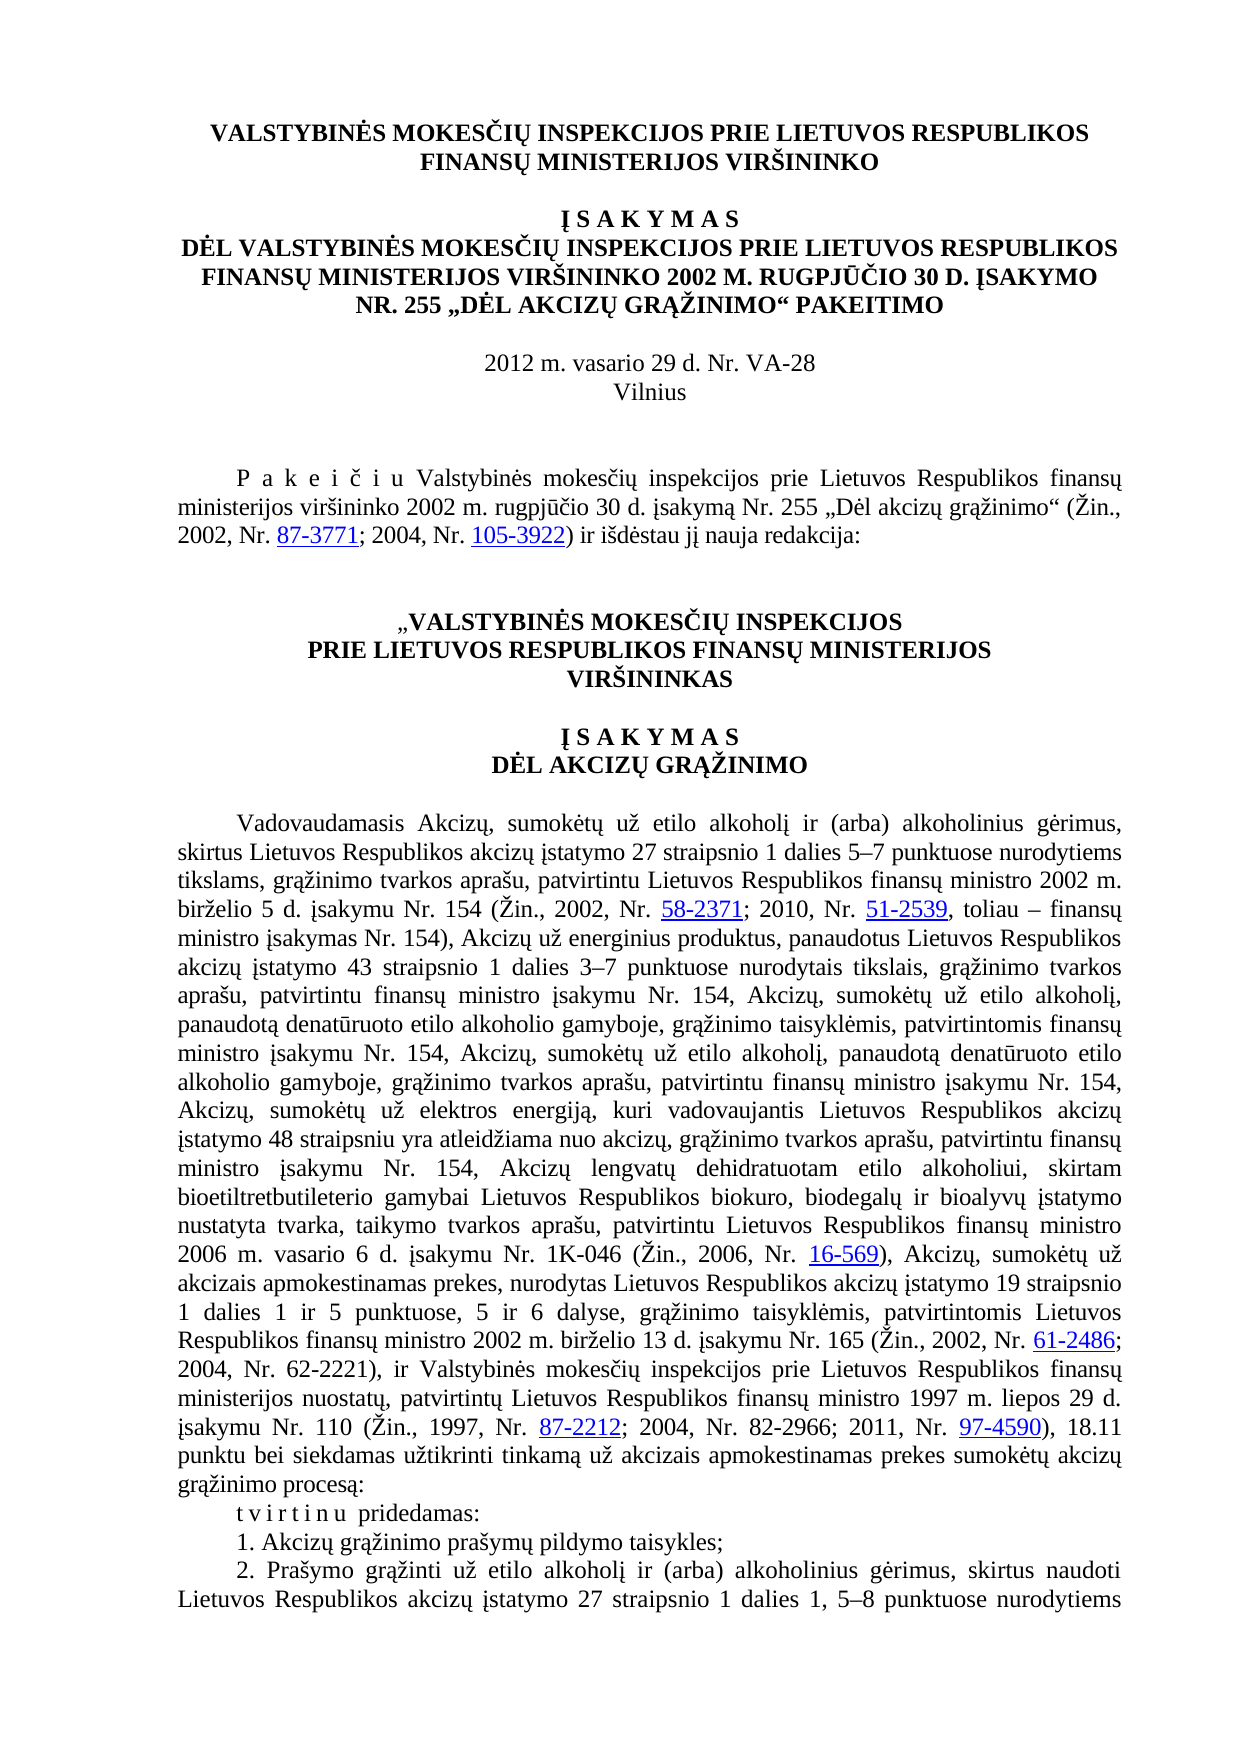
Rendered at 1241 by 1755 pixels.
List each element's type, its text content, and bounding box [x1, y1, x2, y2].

text Vadovaudamasis Akcizų, sumokėtų už etilo alkoholį ir (arba) alkoholinius gėrimus, skirtus Lietuvos Respublikos akcizų įstatymo 27 straipsnio 1 dalies 5–7 punktuose nurodytiems tikslams, grąžinimo tvarkos aprašu, patvirtintu Lietuvos Respublikos finansų ministro 2002 m. birželio 5 d. įsakymu Nr. 154 (Žin., 2002, Nr. 58-2371; 2010, Nr. 51-2539, toliau – finansų ministro įsakymas Nr. 154), Akcizų už energinius produktus, panaudotus Lietuvos Respublikos akcizų įstatymo 43 straipsnio 1 dalies 3–7 punktuose nurodytais tikslais, grąžinimo tvarkos aprašu, patvirtintu finansų ministro įsakymu Nr. 154, Akcizų, sumokėtų už etilo alkoholį, panaudotą denatūruoto etilo alkoholio gamyboje, grąžinimo taisyklėmis, patvirtintomis finansų ministro įsakymu Nr. 154, Akcizų, sumokėtų už etilo alkoholį, panaudotą denatūruoto etilo alkoholio gamyboje, grąžinimo tvarkos aprašu, patvirtintu finansų ministro įsakymu Nr. 154, Akcizų, sumokėtų už elektros energiją, kuri vadovaujantis Lietuvos Respublikos akcizų įstatymo 48 straipsniu yra atleidžiama nuo akcizų, grąžinimo tvarkos aprašu, patvirtintu finansų ministro įsakymu Nr. 154, Akcizų lengvatų dehidratuotam etilo alkoholiui, skirtam bioetiltretbutileterio gamybai Lietuvos Respublikos biokuro, biodegalų ir bioalyvų įstatymo nustatyta tvarka, taikymo tvarkos aprašu, patvirtintu Lietuvos Respublikos finansų ministro 2006 m. vasario 6 d. įsakymu Nr. 1K-046 (Žin., 2006, Nr. 16-569), Akcizų, sumokėtų už akcizais apmokestinamas prekes, nurodytas Lietuvos Respublikos akcizų įstatymo 19 straipsnio 1 dalies 1 ir 5 punktuose, 5 ir 6 dalyse, grąžinimo taisyklėmis, patvirtintomis Lietuvos Respublikos finansų ministro 2002 m. birželio 13 d. įsakymu Nr. 165 (Žin., 2002, Nr. 61-2486; 2004, Nr. 62-2221), ir Valstybinės mokesčių inspekcijos prie Lietuvos Respublikos finansų ministerijos nuostatų, patvirtintų Lietuvos Respublikos finansų ministro 1997 m. liepos 29 d. įsakymu Nr. 110 (Žin., 1997, Nr. 87-2212; 2004, Nr. 82-2966; 2011, Nr. 97-4590), 18.11 punktu bei siekdamas užtikrinti tinkamą už akcizais apmokestinamas prekes sumokėtų akcizų grąžinimo procesą: [177, 808, 1122, 1498]
text ĮSAKYMAS [177, 722, 1122, 751]
text 2012 m. vasario 29 d. Nr. VA-28 [177, 348, 1122, 377]
text PRIE LIETUVOS RESPUBLIKOS FINANSŲ MINISTERIJOS [177, 636, 1122, 664]
text Vilnius [177, 377, 1122, 406]
text DĖL AKCIZŲ GRĄŽINIMO [177, 751, 1122, 779]
text DĖL VALSTYBINĖS MOKESČIŲ INSPEKCIJOS PRIE LIETUVOS RESPUBLIKOS FINANSŲ MINISTERIJOS VIRŠININKO 2002 M. RUGPJŪČIO 30 D. ĮSAKYMO Nr. 255 „DĖL AKCIZų grąžinimo“ PAKEITIMO [177, 233, 1122, 319]
text 1. Akcizų grąžinimo prašymų pildymo taisykles; [177, 1527, 1122, 1556]
text tvirtinu pridedamas: [177, 1498, 1122, 1527]
text P a k e i č i u Valstybinės mokesčių inspekcijos prie Lietuvos Respublikos finansų ministerijos viršininko 2002 m. rugpjūčio 30 d. įsakymą Nr. 255 „Dėl akcizų grąžinimo“ (Žin., 2002, Nr. 87-3771; 2004, Nr. 105-3922) ir išdėstau jį nauja redakcija: [177, 463, 1122, 549]
text 2. Prašymo grąžinti už etilo alkoholį ir (arba) alkoholinius gėrimus, skirtus naudoti Lietuvos Respublikos akcizų įstatymo 27 straipsnio 1 dalies 1, 5–8 punktuose nurodytiems [177, 1556, 1122, 1613]
text „VALSTYBINĖS MOKESČIŲ INSPEKCIJOS [177, 607, 1122, 636]
text į s a k y m a s [177, 204, 1122, 233]
text VALSTYBINĖS MOKESČIŲ INSPEKCIJOS PRIE LIETUVOS RESPUBLIKOS FINANSŲ MINISTERIJOS VIRŠININKO [177, 118, 1122, 176]
text VIRŠININKAS [177, 664, 1122, 693]
